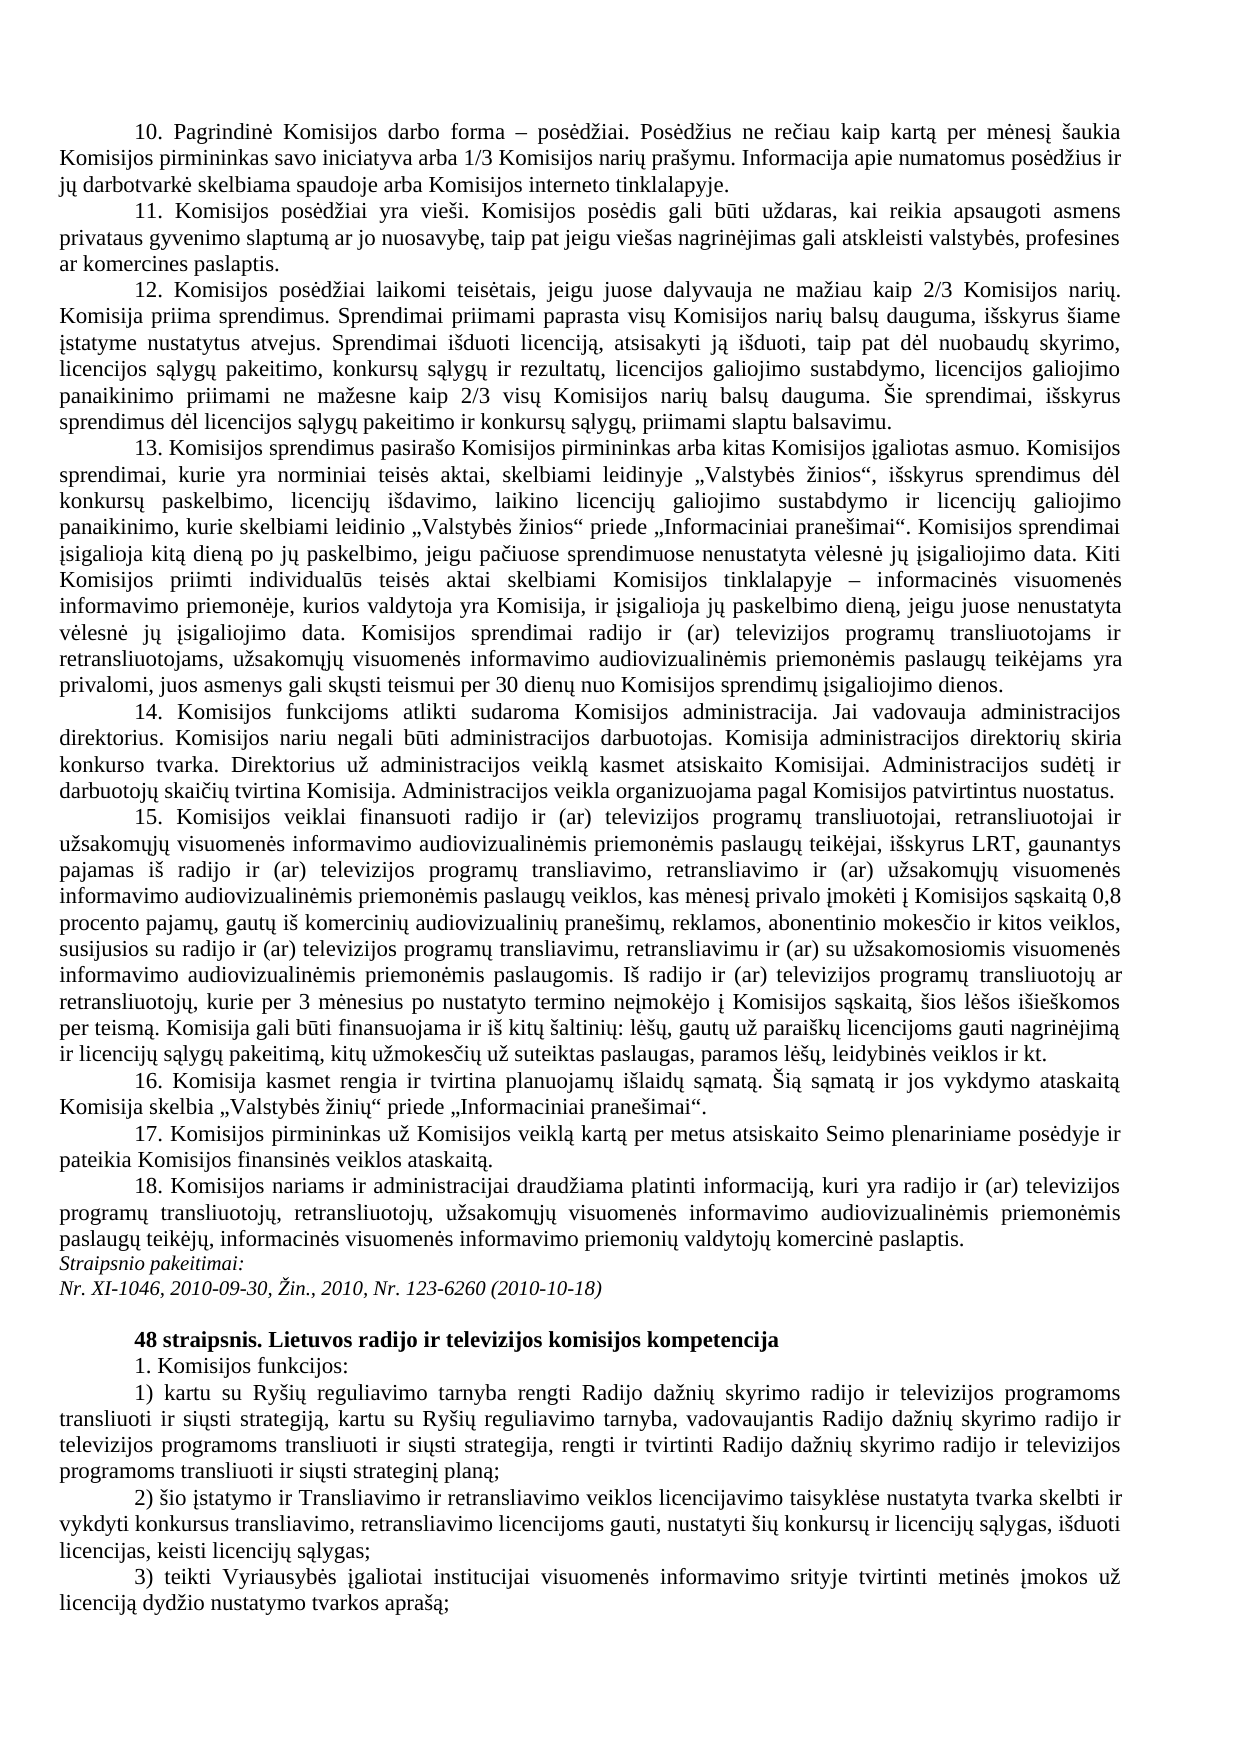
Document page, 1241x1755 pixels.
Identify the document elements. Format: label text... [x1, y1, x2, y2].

text 1) kartu su Ryšių reguliavimo tarnyba rengti Radijo dažnių skyrimo radijo ir televizijos programoms transliuoti ir siųsti strategiją, kartu su Ryšių reguliavimo tarnyba, vadovaujantis Radijo dažnių skyrimo radijo ir televizijos programoms transliuoti ir siųsti strategija, rengti ir tvirtinti Radijo dažnių skyrimo radijo ir televizijos programoms transliuoti ir siųsti strateginį planą; [59, 1378, 1122, 1484]
text 12. Komisijos posėdžiai laikomi teisėtais, jeigu juose dalyvauja ne mažiau kaip 2/3 Komisijos narių. Komisija priima sprendimus. Sprendimai priimami paprasta visų Komisijos narių balsų dauguma, išskyrus šiame įstatyme nustatytus atvejus. Sprendimai išduoti licenciją, atsisakyti ją išduoti, taip pat dėl nuobaudų skyrimo, licencijos sąlygų pakeitimo, konkursų sąlygų ir rezultatų, licencijos galiojimo sustabdymo, licencijos galiojimo panaikinimo priimami ne mažesne kaip 2/3 visų Komisijos narių balsų dauguma. Šie sprendimai, išskyrus sprendimus dėl licencijos sąlygų pakeitimo ir konkursų sąlygų, priimami slaptu balsavimu. [59, 276, 1122, 434]
text 11. Komisijos posėdžiai yra vieši. Komisijos posėdis gali būti uždaras, kai reikia apsaugoti asmens privataus gyvenimo slaptumą ar jo nuosavybę, taip pat jeigu viešas nagrinėjimas gali atskleisti valstybės, profesines ar komercines paslaptis. [59, 197, 1122, 276]
text 10. Pagrindinė Komisijos darbo forma – posėdžiai. Posėdžius ne rečiau kaip kartą per mėnesį šaukia Komisijos pirmininkas savo iniciatyva arba 1/3 Komisijos narių prašymu. Informacija apie numatomus posėdžius ir jų darbotvarkė skelbiama spaudoje arba Komisijos interneto tinklalapyje. [59, 118, 1122, 197]
text 2) šio įstatymo ir Transliavimo ir retransliavimo veiklos licencijavimo taisyklėse nustatyta tvarka skelbti ir vykdyti konkursus transliavimo, retransliavimo licencijoms gauti, nustatyti šių konkursų ir licencijų sąlygas, išduoti licencijas, keisti licencijų sąlygas; [59, 1484, 1122, 1563]
text 18. Komisijos nariams ir administracijai draudžiama platinti informaciją, kuri yra radijo ir (ar) televizijos programų transliuotojų, retransliuotojų, užsakomųjų visuomenės informavimo audiovizualinėmis priemonėmis paslaugų teikėjų, informacinės visuomenės informavimo priemonių valdytojų komercinė paslaptis. [59, 1172, 1122, 1251]
text 3) teikti Vyriausybės įgaliotai institucijai visuomenės informavimo srityje tvirtinti metinės įmokos už licenciją dydžio nustatymo tvarkos aprašą; [59, 1563, 1122, 1616]
text 17. Komisijos pirmininkas už Komisijos veiklą kartą per metus atsiskaito Seimo plenariniame posėdyje ir pateikia Komisijos finansinės veiklos ataskaitą. [59, 1119, 1122, 1172]
text 14. Komisijos funkcijoms atlikti sudaroma Komisijos administracija. Jai vadovauja administracijos direktorius. Komisijos nariu negali būti administracijos darbuotojas. Komisija administracijos direktorių skiria konkurso tvarka. Direktorius už administracijos veiklą kasmet atsiskaito Komisijai. Administracijos sudėtį ir darbuotojų skaičių tvirtina Komisija. Administracijos veikla organizuojama pagal Komisijos patvirtintus nuostatus. [59, 698, 1122, 803]
text 16. Komisija kasmet rengia ir tvirtina planuojamų išlaidų sąmatą. Šią sąmatą ir jos vykdymo ataskaitą Komisija skelbia „Valstybės žinių“ priede „Informaciniai pranešimai“. [59, 1067, 1122, 1119]
text Nr. XI-1046, 2010-09-30, Žin., 2010, Nr. 123-6260 (2010-10-18) [59, 1275, 1122, 1299]
text Straipsnio pakeitimai: [59, 1251, 1122, 1275]
text 1. Komisijos funkcijos: [59, 1352, 1122, 1378]
text 15. Komisijos veiklai finansuoti radijo ir (ar) televizijos programų transliuotojai, retransliuotojai ir užsakomųjų visuomenės informavimo audiovizualinėmis priemonėmis paslaugų teikėjai, išskyrus LRT, gaunantys pajamas iš radijo ir (ar) televizijos programų transliavimo, retransliavimo ir (ar) užsakomųjų visuomenės informavimo audiovizualinėmis priemonėmis paslaugų veiklos, kas mėnesį privalo įmokėti į Komisijos sąskaitą 0,8 procento pajamų, gautų iš komercinių audiovizualinių pranešimų, reklamos, abonentinio mokesčio ir kitos veiklos, susijusios su radijo ir (ar) televizijos programų transliavimu, retransliavimu ir (ar) su užsakomosiomis visuomenės informavimo audiovizualinėmis priemonėmis paslaugomis. Iš radijo ir (ar) televizijos programų transliuotojų ar retransliuotojų, kurie per 3 mėnesius po nustatyto termino neįmokėjo į Komisijos sąskaitą, šios lėšos išieškomos per teismą. Komisija gali būti finansuojama ir iš kitų šaltinių: lėšų, gautų už paraiškų licencijoms gauti nagrinėjimą ir licencijų sąlygų pakeitimą, kitų užmokesčių už suteiktas paslaugas, paramos lėšų, leidybinės veiklos ir kt. [59, 803, 1122, 1067]
text 13. Komisijos sprendimus pasirašo Komisijos pirmininkas arba kitas Komisijos įgaliotas asmuo. Komisijos sprendimai, kurie yra norminiai teisės aktai, skelbiami leidinyje „Valstybės žinios“, išskyrus sprendimus dėl konkursų paskelbimo, licencijų išdavimo, laikino licencijų galiojimo sustabdymo ir licencijų galiojimo panaikinimo, kurie skelbiami leidinio „Valstybės žinios“ priede „Informaciniai pranešimai“. Komisijos sprendimai įsigalioja kitą dieną po jų paskelbimo, jeigu pačiuose sprendimuose nenustatyta vėlesnė jų įsigaliojimo data. Kiti Komisijos priimti individualūs teisės aktai skelbiami Komisijos tinklalapyje – informacinės visuomenės informavimo priemonėje, kurios valdytoja yra Komisija, ir įsigalioja jų paskelbimo dieną, jeigu juose nenustatyta vėlesnė jų įsigaliojimo data. Komisijos sprendimai radijo ir (ar) televizijos programų transliuotojams ir retransliuotojams, užsakomųjų visuomenės informavimo audiovizualinėmis priemonėmis paslaugų teikėjams yra privalomi, juos asmenys gali skųsti teismui per 30 dienų nuo Komisijos sprendimų įsigaliojimo dienos. [59, 434, 1122, 698]
text 48 straipsnis. Lietuvos radijo ir televizijos komisijos kompetencija [59, 1326, 1122, 1352]
